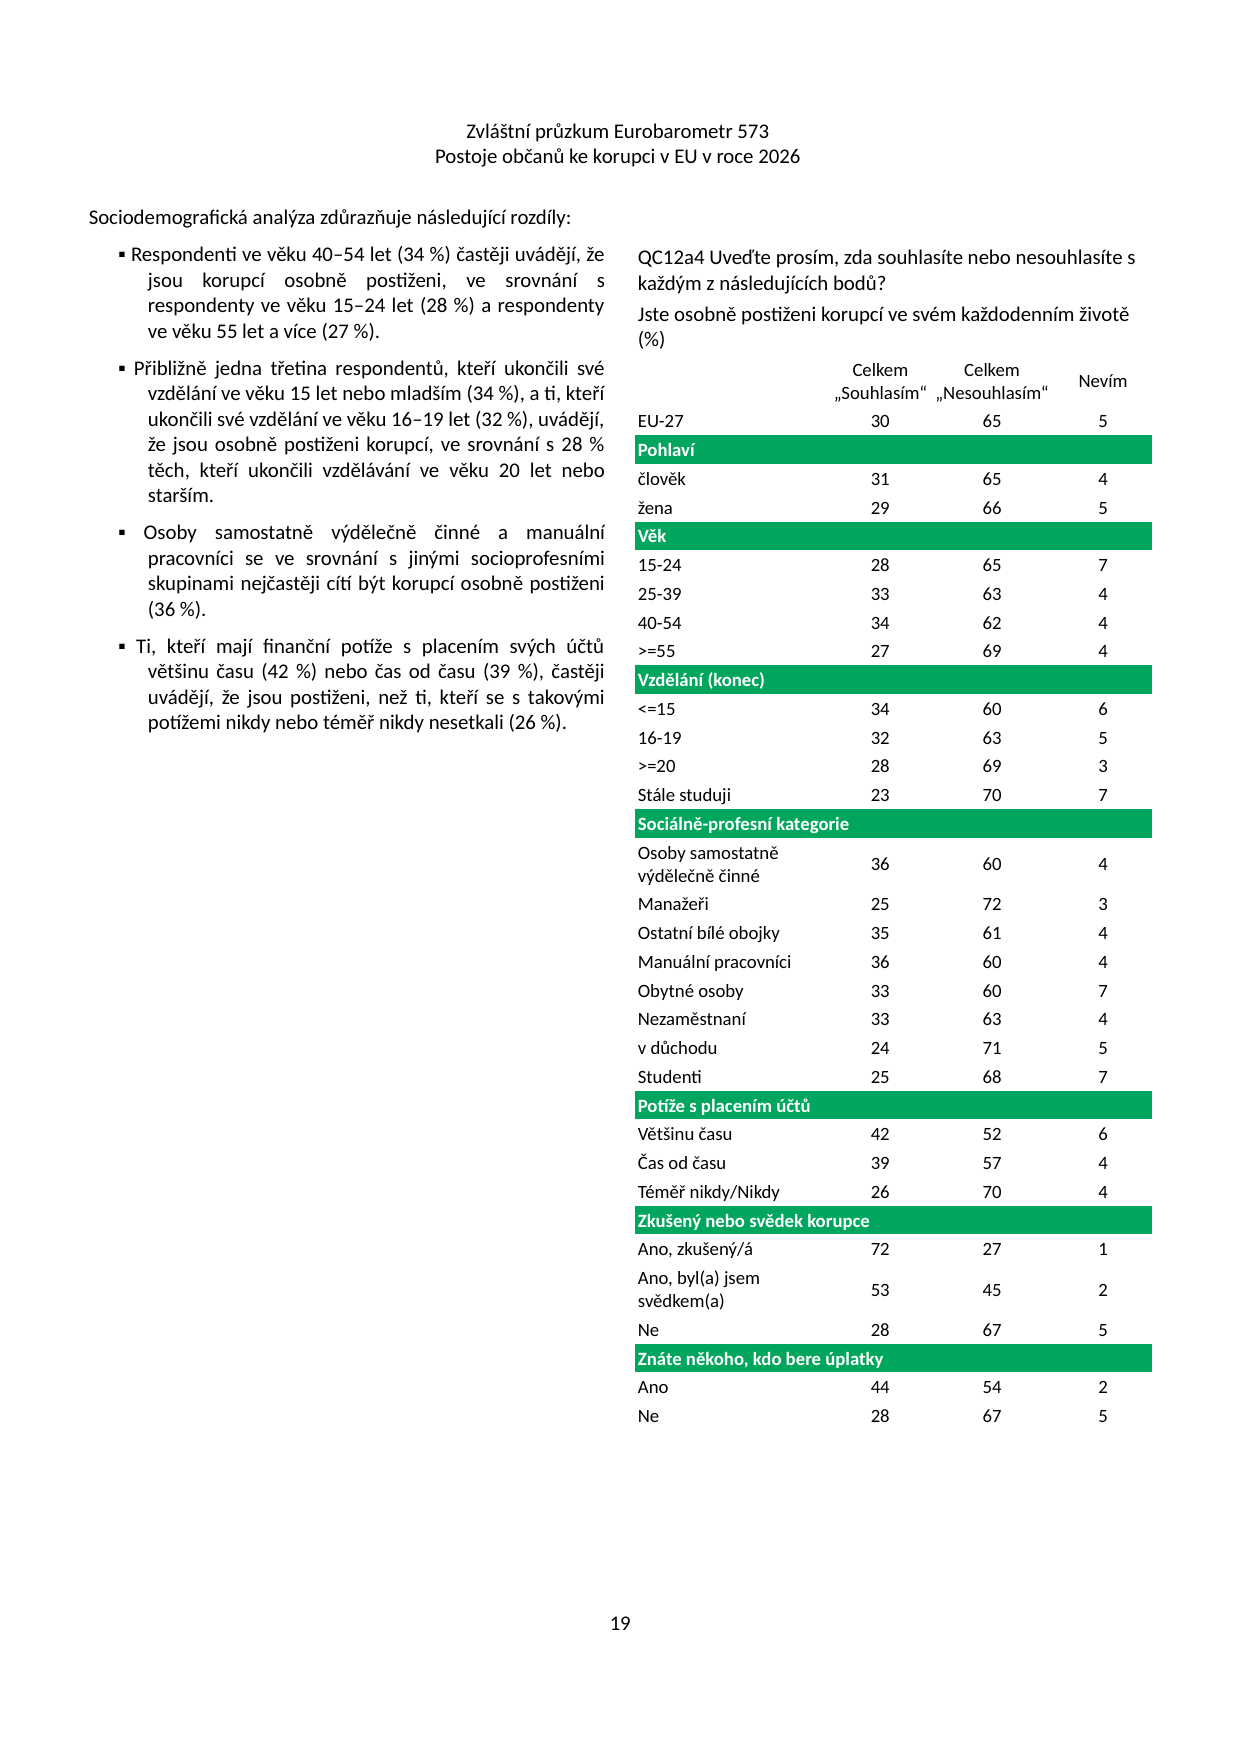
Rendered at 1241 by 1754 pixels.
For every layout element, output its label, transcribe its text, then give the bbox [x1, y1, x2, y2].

table_cell Sociálně-profesní kategorie [635, 809, 1152, 838]
table_cell 66 [930, 493, 1053, 522]
table_cell 45 [930, 1263, 1053, 1315]
table_cell 54 [930, 1373, 1053, 1401]
table_cell 1 [1054, 1235, 1152, 1263]
text ▪ Ti, kteří mají finanční potíže s placením svých účtů většinu času (42 %) nebo čas od času (39 %), častěji uvádějí, že jsou postiženi, než ti, kteří se s takovými potížemi nikdy nebo téměř nikdy nesetkali (26 %). [118, 633, 605, 735]
table_cell Ano [635, 1373, 830, 1401]
table_cell Zkušený nebo svědek korupce [635, 1206, 1152, 1234]
table_cell 44 [830, 1373, 930, 1401]
table_cell 40-54 [635, 608, 830, 637]
table_cell 2 [1054, 1263, 1152, 1315]
table_cell 28 [830, 1315, 930, 1344]
table_cell 36 [830, 838, 930, 889]
table_cell 4 [1054, 637, 1152, 665]
table_cell Studenti [635, 1062, 830, 1091]
table_cell Čas od času [635, 1148, 830, 1177]
table_cell 4 [1054, 464, 1152, 493]
table_cell 36 [830, 947, 930, 976]
table_cell 24 [830, 1033, 930, 1062]
table_cell Věk [635, 522, 1152, 550]
table_cell v důchodu [635, 1033, 830, 1062]
table_cell 4 [1054, 1005, 1152, 1033]
table_cell 7 [1054, 780, 1152, 809]
table_cell Celkem „Nesouhlasím“ [930, 355, 1053, 407]
table_cell Vzdělání (konec) [635, 665, 1152, 694]
table_cell 34 [830, 694, 930, 723]
table_cell Ostatní bílé obojky [635, 918, 830, 947]
table_cell 70 [930, 1177, 1053, 1206]
table_cell Ano, byl(a) jsem svědkem(a) [635, 1263, 830, 1315]
table_cell 4 [1054, 579, 1152, 608]
table_cell 28 [830, 1401, 930, 1430]
table_cell <=15 [635, 694, 830, 723]
table_cell Ano, zkušený/á [635, 1235, 830, 1263]
table_cell 25-39 [635, 579, 830, 608]
table_cell 53 [830, 1263, 930, 1315]
table_cell Nevím [1054, 355, 1152, 407]
table_cell 28 [830, 752, 930, 780]
text ▪ Přibližně jedna třetina respondentů, kteří ukončili své vzdělání ve věku 15 let nebo mladším (34 %), a ti, kteří ukončili své vzdělání ve věku 16–19 let (32 %), uvádějí, že jsou osobně postiženi korupcí, ve srovnání s 28 % těch, kteří ukončili vzdělávání ve věku 20 let nebo starším. [118, 355, 605, 508]
table_cell Manažeři [635, 890, 830, 918]
table_cell 67 [930, 1401, 1053, 1430]
table_cell 7 [1054, 550, 1152, 579]
table_cell člověk [635, 464, 830, 493]
table_cell 39 [830, 1148, 930, 1177]
text ▪ Respondenti ve věku 40–54 let (34 %) častěji uvádějí, že jsou korupcí osobně postiženi, ve srovnání s respondenty ve věku 15–24 let (28 %) a respondenty ve věku 55 let a více (27 %). [118, 242, 605, 343]
table_cell 27 [930, 1235, 1053, 1263]
table_cell 67 [930, 1315, 1053, 1344]
table_cell 69 [930, 752, 1053, 780]
table_cell 52 [930, 1120, 1053, 1148]
table_cell Manuální pracovníci [635, 947, 830, 976]
table_cell 65 [930, 407, 1053, 435]
table_header QC12a4 Uveďte prosím, zda souhlasíte nebo nesouhlasíte s každým z následujících bodů? [635, 242, 1152, 298]
table_cell 63 [930, 1005, 1053, 1033]
table_cell 5 [1054, 407, 1152, 435]
table_cell 35 [830, 918, 930, 947]
table_cell 4 [1054, 947, 1152, 976]
table_cell 27 [830, 637, 930, 665]
table_cell 25 [830, 1062, 930, 1091]
table_cell Nezaměstnaní [635, 1005, 830, 1033]
table_cell 32 [830, 723, 930, 752]
table_cell 63 [930, 723, 1053, 752]
table_cell 60 [930, 694, 1053, 723]
table_cell 4 [1054, 918, 1152, 947]
table_cell 3 [1054, 890, 1152, 918]
table_cell 42 [830, 1120, 930, 1148]
table_cell 16-19 [635, 723, 830, 752]
table_cell >=20 [635, 752, 830, 780]
table_cell 68 [930, 1062, 1053, 1091]
text Sociodemografická analýza zdůrazňuje následující rozdíly: [88, 204, 605, 230]
table_cell 72 [930, 890, 1053, 918]
table_cell 33 [830, 1005, 930, 1033]
table_cell žena [635, 493, 830, 522]
table_cell Ne [635, 1315, 830, 1344]
table_cell 72 [830, 1235, 930, 1263]
table_cell 25 [830, 890, 930, 918]
table_cell 4 [1054, 1177, 1152, 1206]
table_cell 6 [1054, 1120, 1152, 1148]
table_cell 28 [830, 550, 930, 579]
table_cell 31 [830, 464, 930, 493]
table_cell 65 [930, 464, 1053, 493]
table_cell 4 [1054, 1148, 1152, 1177]
table_cell 60 [930, 976, 1053, 1004]
table_cell 63 [930, 579, 1053, 608]
table_cell 5 [1054, 723, 1152, 752]
table_cell Osoby samostatně výdělečně činné [635, 838, 830, 889]
table_cell 4 [1054, 608, 1152, 637]
table_cell Pohlaví [635, 435, 1152, 464]
table_cell 30 [830, 407, 930, 435]
table_cell Potíže s placením účtů [635, 1091, 1152, 1119]
table_cell 5 [1054, 493, 1152, 522]
table_cell 3 [1054, 752, 1152, 780]
table_cell 15-24 [635, 550, 830, 579]
table_cell 7 [1054, 1062, 1152, 1091]
table_cell 62 [930, 608, 1053, 637]
table_cell 29 [830, 493, 930, 522]
table_cell Ne [635, 1401, 830, 1430]
table_cell Téměř nikdy/Nikdy [635, 1177, 830, 1206]
table_cell Znáte někoho, kdo bere úplatky [635, 1344, 1152, 1372]
table_cell 70 [930, 780, 1053, 809]
table_cell Celkem „Souhlasím“ [830, 355, 930, 407]
table_cell 33 [830, 579, 930, 608]
table_cell 5 [1054, 1033, 1152, 1062]
table_cell 23 [830, 780, 930, 809]
table_cell >=55 [635, 637, 830, 665]
table_cell 61 [930, 918, 1053, 947]
table_cell Obytné osoby [635, 976, 830, 1004]
table_cell [635, 355, 830, 407]
table_cell 57 [930, 1148, 1053, 1177]
table_cell 69 [930, 637, 1053, 665]
table_cell 33 [830, 976, 930, 1004]
table_cell Jste osobně postiženi korupcí ve svém každodenním životě (%) [635, 298, 1152, 355]
text ▪ Osoby samostatně výdělečně činné a manuální pracovníci se ve srovnání s jinými socioprofesními skupinami nejčastěji cítí být korupcí osobně postiženi (36 %). [118, 519, 605, 621]
table_cell 26 [830, 1177, 930, 1206]
table_cell 5 [1054, 1401, 1152, 1430]
table_cell 2 [1054, 1373, 1152, 1401]
table_cell 6 [1054, 694, 1152, 723]
table_cell 60 [930, 947, 1053, 976]
table_cell 71 [930, 1033, 1053, 1062]
table_cell 60 [930, 838, 1053, 889]
table_cell Většinu času [635, 1120, 830, 1148]
table_cell 5 [1054, 1315, 1152, 1344]
table_cell 4 [1054, 838, 1152, 889]
table_cell Stále studuji [635, 780, 830, 809]
table_cell 65 [930, 550, 1053, 579]
table_cell 34 [830, 608, 930, 637]
table_cell 7 [1054, 976, 1152, 1004]
table_cell EU-27 [635, 407, 830, 435]
